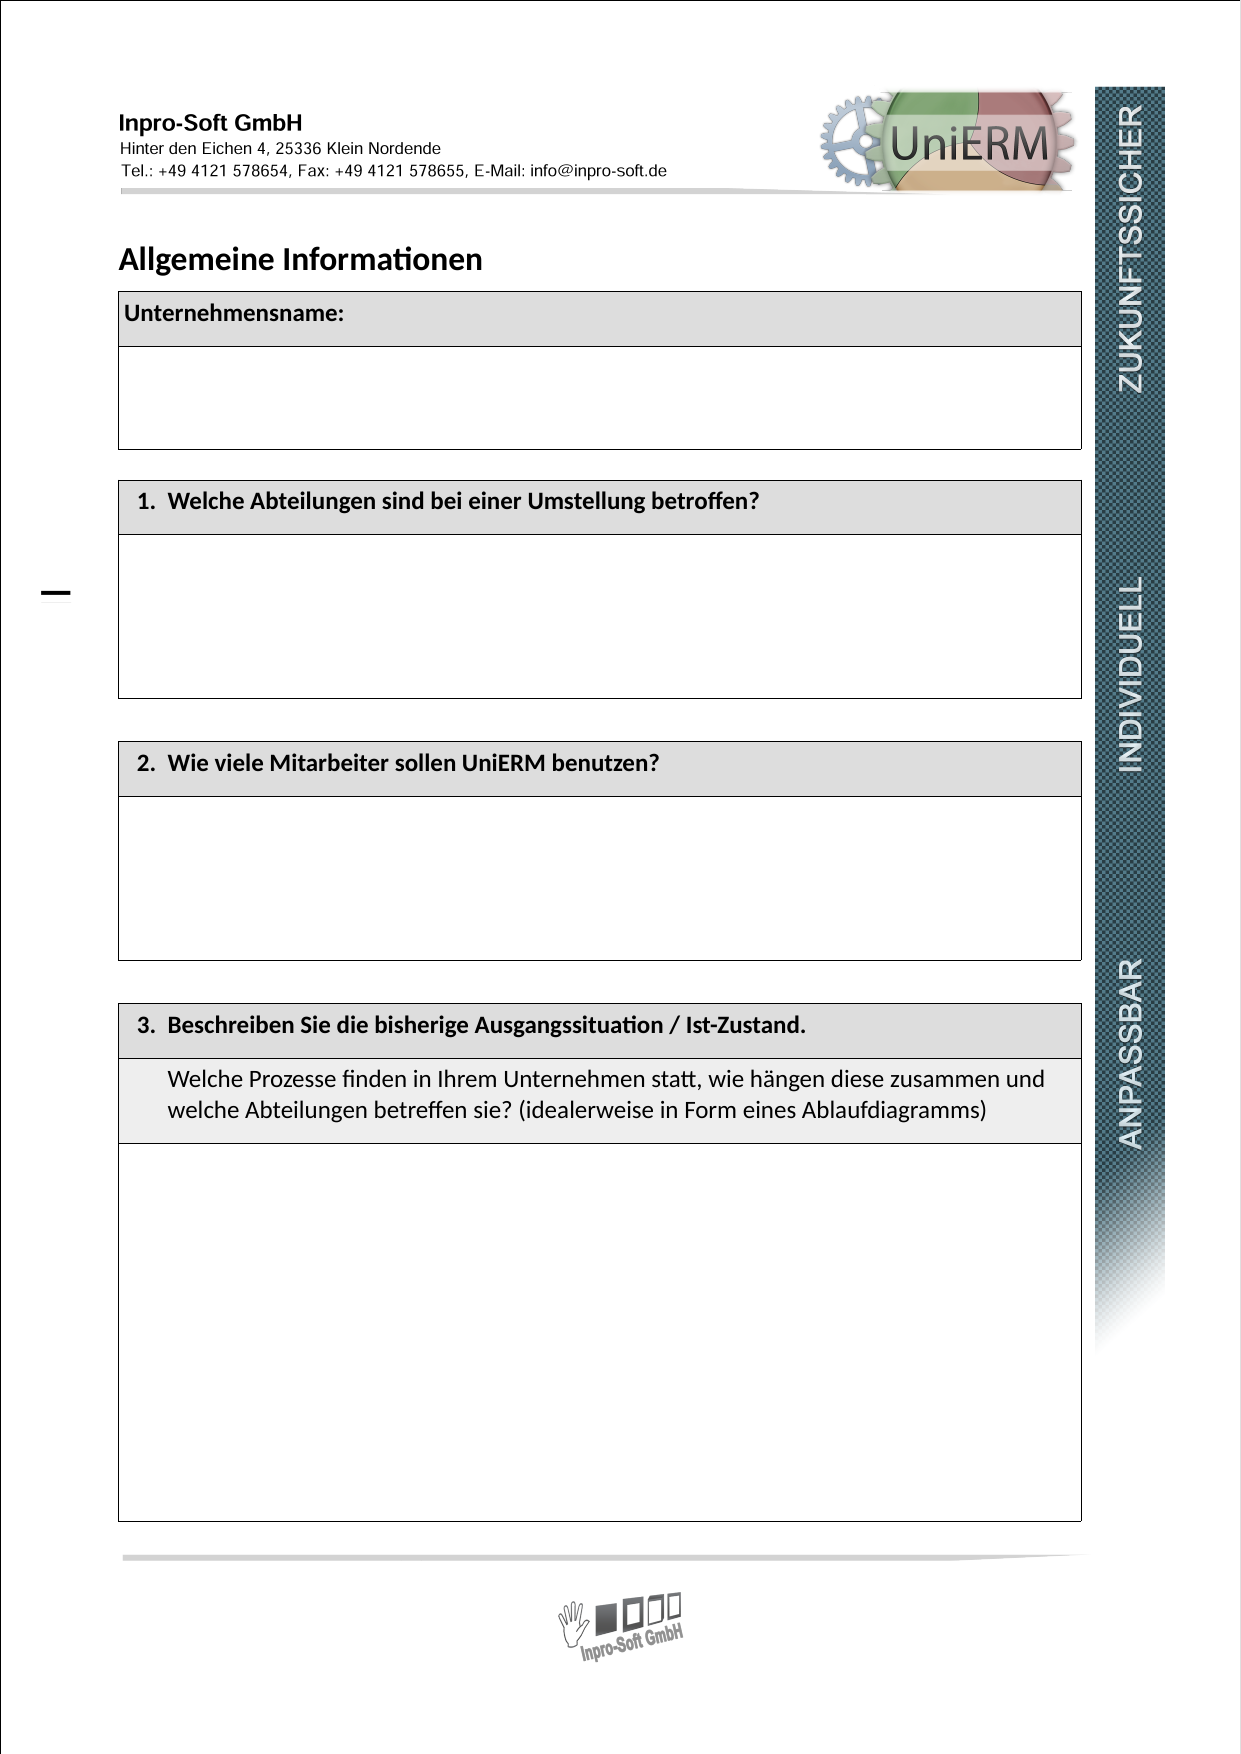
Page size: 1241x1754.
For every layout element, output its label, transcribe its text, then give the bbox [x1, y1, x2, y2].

table_header Unternehmensname: [119, 292, 1081, 346]
table_header 2. [119, 742, 162, 796]
picture [1, 1, 1240, 1754]
table_cell [119, 347, 1081, 449]
table_header Wie viele Mitarbeiter sollen UniERM benutzen? [162, 742, 1081, 796]
table_cell Welche Prozesse finden in Ihrem Unternehmen statt, wie hängen diese zusammen und welche Abteilungen betreffen sie? (idealerweise in Form eines Ablaufdiagramms) [162, 1059, 1081, 1143]
table_cell [119, 535, 1081, 698]
table_header Beschreiben Sie die bisherige Ausgangssituation / Ist-Zustand. [162, 1004, 1081, 1058]
table_header Welche Abteilungen sind bei einer Umstellung betroffen? [162, 481, 1081, 534]
subtitle Allgemeine Informationen [118, 238, 1081, 279]
table_cell [119, 1059, 162, 1143]
table_header 1. [119, 481, 162, 534]
table_cell [119, 797, 1081, 960]
table_header 3. [119, 1004, 162, 1058]
table_cell [119, 1144, 1081, 1521]
